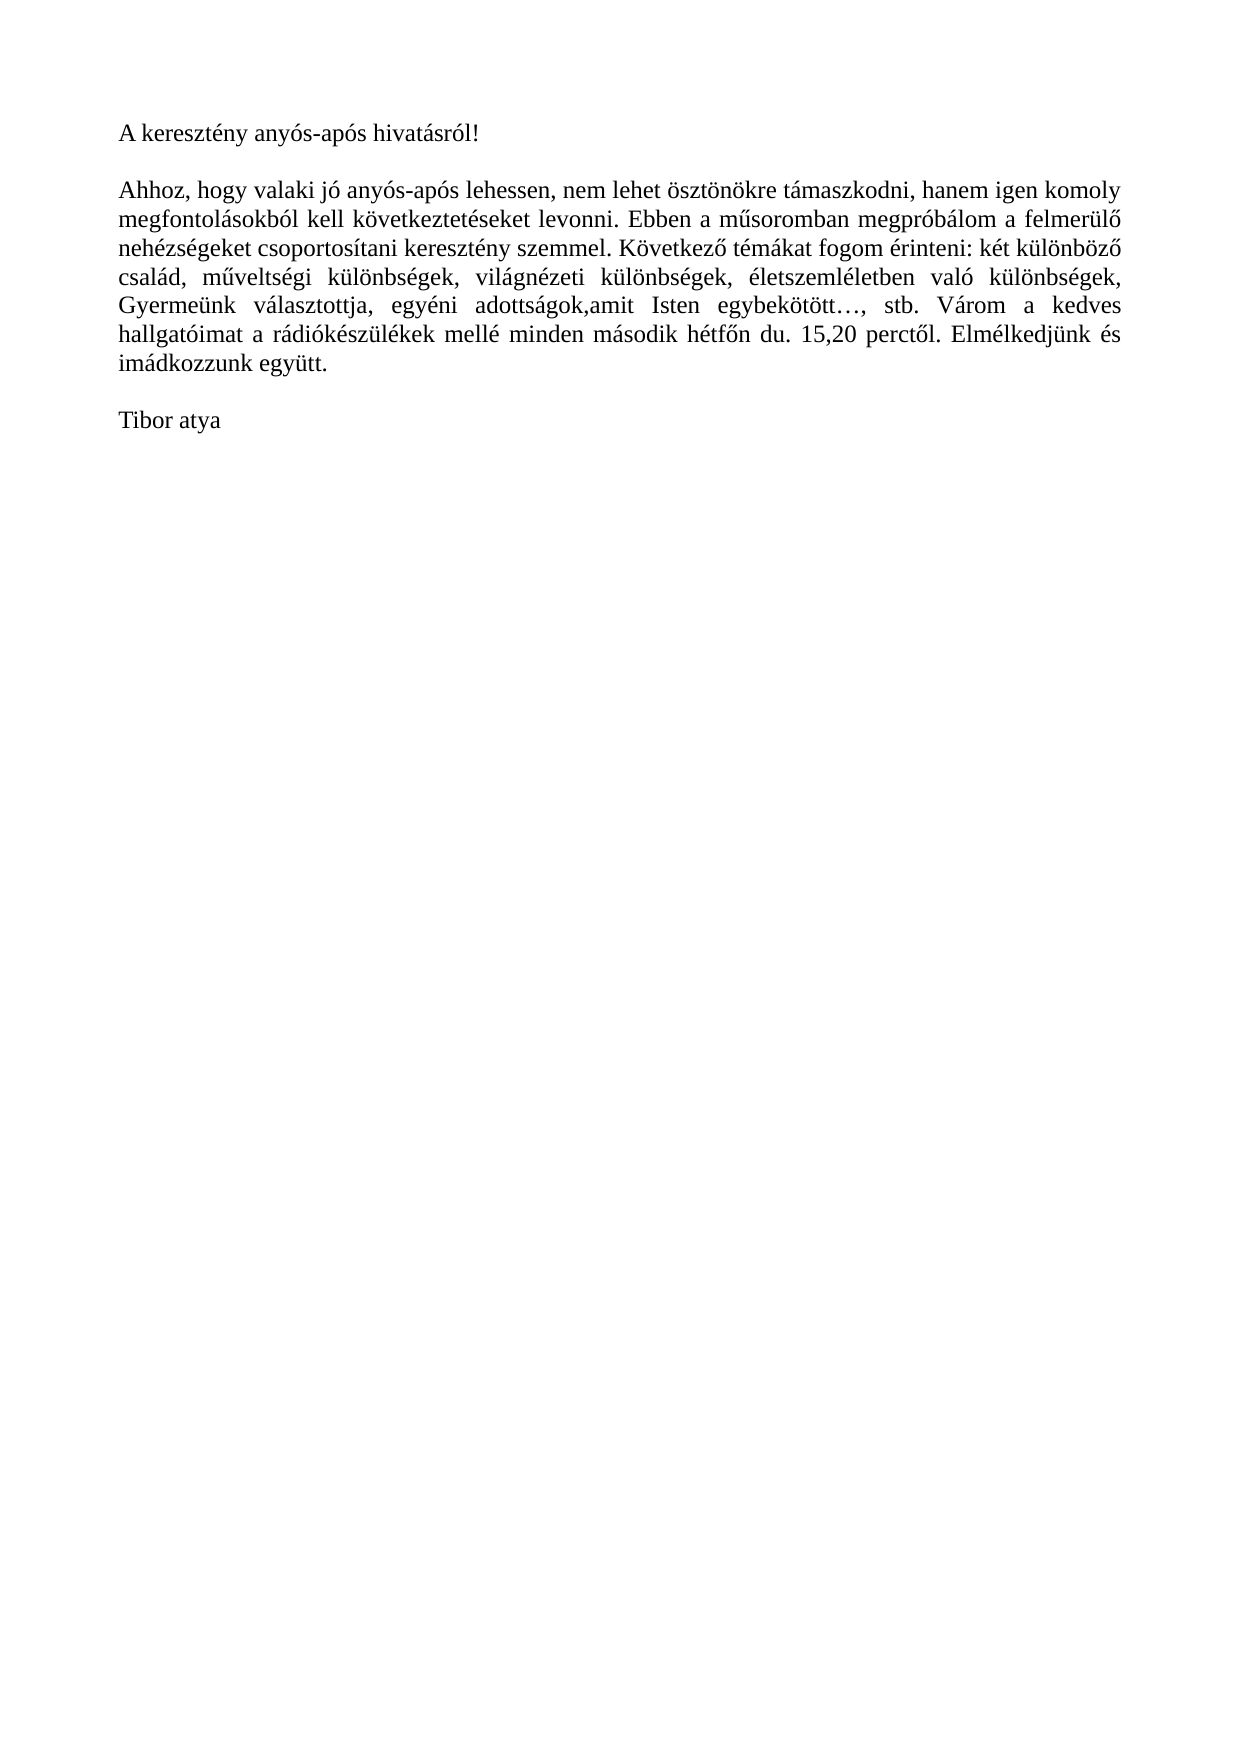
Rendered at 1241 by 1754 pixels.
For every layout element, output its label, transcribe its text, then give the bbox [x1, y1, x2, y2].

text Tibor atya [118, 406, 1122, 434]
text A keresztény anyós-após hivatásról! [118, 118, 1122, 147]
text Ahhoz, hogy valaki jó anyós-após lehessen, nem lehet ösztönökre támaszkodni, hanem igen komoly megfontolásokból kell következtetéseket levonni. Ebben a műsoromban megpróbálom a felmerülő nehézségeket csoportosítani keresztény szemmel. Következő témákat fogom érinteni: két különböző család, műveltségi különbségek, világnézeti különbségek, életszemléletben való különbségek, Gyermeünk választottja, egyéni adottságok,amit Isten egybekötött…, stb. Várom a kedves hallgatóimat a rádiókészülékek mellé minden második hétfőn du. 15,20 perctől. Elmélkedjünk és imádkozzunk együtt. [118, 176, 1122, 377]
